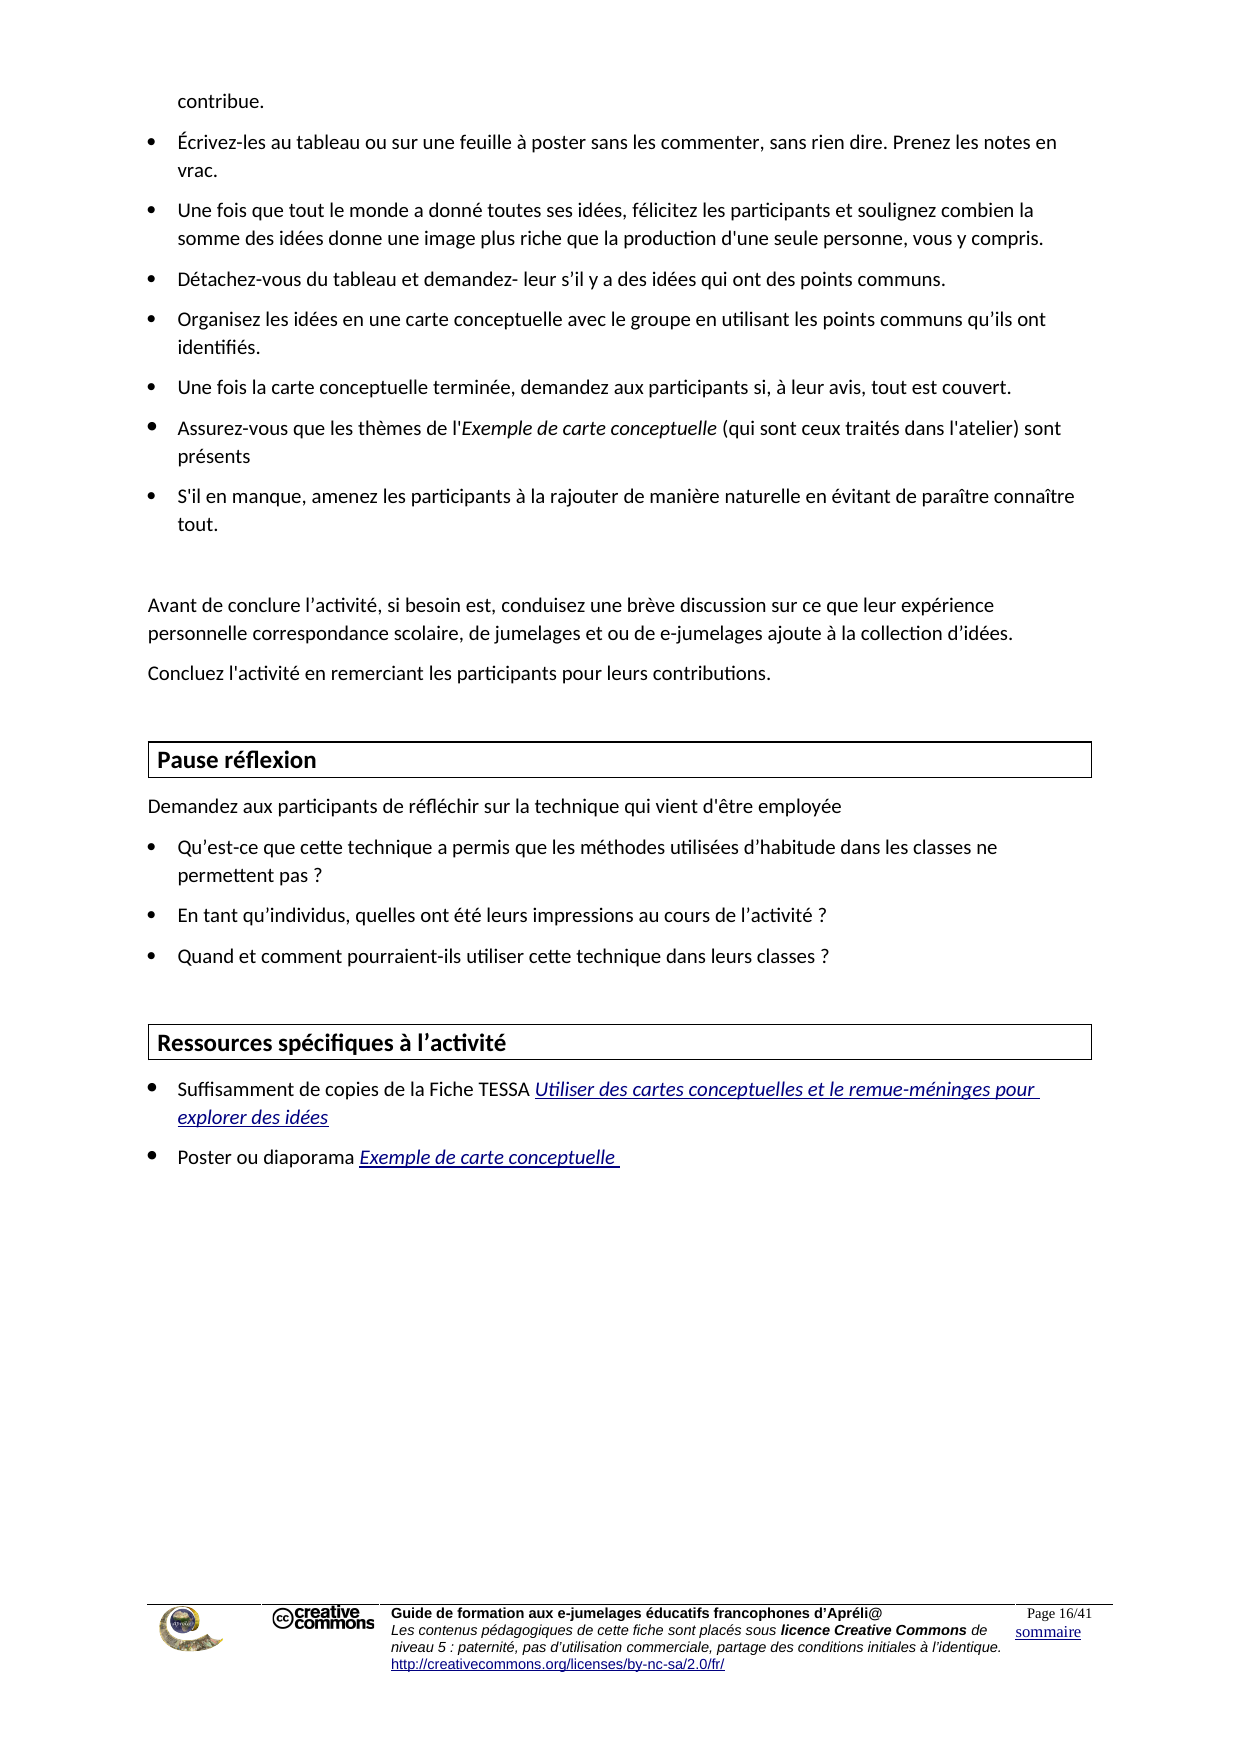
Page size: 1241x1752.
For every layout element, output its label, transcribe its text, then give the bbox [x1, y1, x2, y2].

list Suffisamment de copies de la Fiche TESSA Utiliser des cartes conceptuelles et le remue-méninges pour explorer des idées [148, 1076, 1092, 1129]
list Assurez-vous que les thèmes de l'Exemple de carte conceptuelle (qui sont ceux traités dans l'atelier) sont présents [148, 415, 1092, 468]
list En tant qu’individus, quelles ont été leurs impressions au cours de l’activité ? [148, 902, 1092, 928]
text Concluez l'activité en remerciant les participants pour leurs contributions. [148, 661, 1092, 686]
list Qu’est-ce que cette technique a permis que les méthodes utilisées d’habitude dans les classes ne permettent pas ? [148, 834, 1092, 887]
list Écrivez-les au tableau ou sur une feuille à poster sans les commenter, sans rien dire. Prenez les notes en vrac. [148, 129, 1092, 182]
list contribue. [148, 89, 1092, 114]
list Détachez-vous du tableau et demandez- leur s’il y a des idées qui ont des points communs. [148, 266, 1092, 291]
list Une fois que tout le monde a donné toutes ses idées, félicitez les participants et soulignez combien la somme des idées donne une image plus riche que la production d'une seule personne, vous y compris. [148, 197, 1092, 251]
list Quand et comment pourraient-ils utiliser cette technique dans leurs classes ? [148, 943, 1092, 968]
text Ressources spécifiques à l’activité [149, 1025, 1091, 1059]
list Poster ou diaporama Exemple de carte conceptuelle [148, 1144, 1092, 1170]
list S'il en manque, amenez les participants à la rajouter de manière naturelle en évitant de paraître connaître tout. [148, 483, 1092, 537]
text Pause réflexion [149, 743, 1091, 777]
text Demandez aux participants de réfléchir sur la technique qui vient d'être employée [148, 794, 1092, 819]
text Avant de conclure l’activité, si besoin est, conduisez une brève discussion sur ce que leur expérience personnelle correspondance scolaire, de jumelages et ou de e-jumelages ajoute à la collection d’idées. [148, 592, 1092, 646]
list Une fois la carte conceptuelle terminée, demandez aux participants si, à leur avis, tout est couvert. [148, 374, 1092, 400]
list Organisez les idées en une carte conceptuelle avec le groupe en utilisant les points communs qu’ils ont identifiés. [148, 306, 1092, 359]
